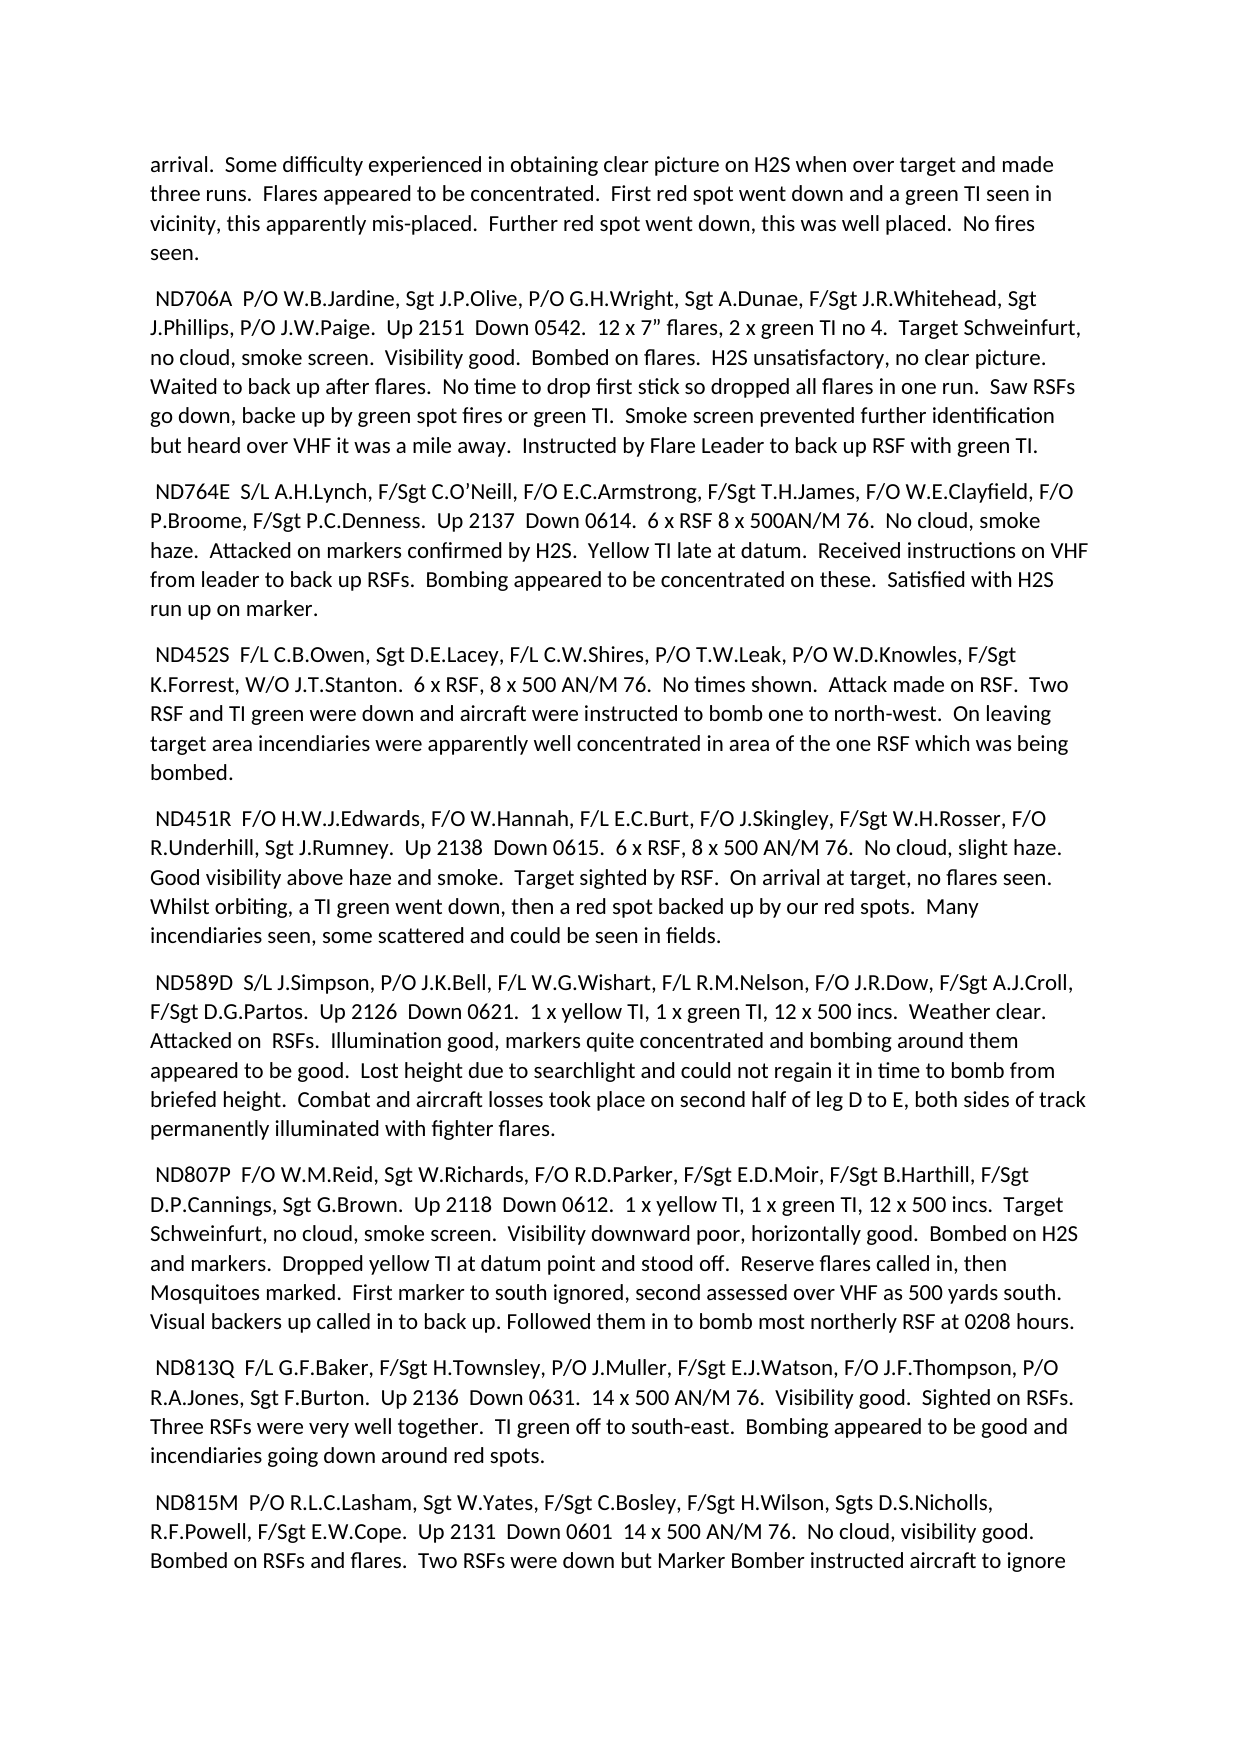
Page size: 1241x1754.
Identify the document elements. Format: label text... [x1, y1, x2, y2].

text ND452S F/L C.B.Owen, Sgt D.E.Lacey, F/L C.W.Shires, P/O T.W.Leak, P/O W.D.Knowles, F/Sgt K.Forrest, W/O J.T.Stanton. 6 x RSF, 8 x 500 AN/M 76. No times shown. Attack made on RSF. Two RSF and TI green were down and aircraft were instructed to bomb one to north-west. On leaving target area incendiaries were apparently well concentrated in area of the one RSF which was being bombed. [150, 641, 1090, 786]
text arrival. Some difficulty experienced in obtaining clear picture on H2S when over target and made three runs. Flares appeared to be concentrated. First red spot went down and a green TI seen in vicinity, this apparently mis-placed. Further red spot went down, this was well placed. No fires seen. [150, 150, 1090, 266]
text ND813Q F/L G.F.Baker, F/Sgt H.Townsley, P/O J.Muller, F/Sgt E.J.Watson, F/O J.F.Thompson, P/O R.A.Jones, Sgt F.Burton. Up 2136 Down 0631. 14 x 500 AN/M 76. Visibility good. Sighted on RSFs. Three RSFs were very well together. TI green off to south-east. Bombing appeared to be good and incendiaries going down around red spots. [150, 1353, 1090, 1470]
text ND764E S/L A.H.Lynch, F/Sgt C.O’Neill, F/O E.C.Armstrong, F/Sgt T.H.James, F/O W.E.Clayfield, F/O P.Broome, F/Sgt P.C.Denness. Up 2137 Down 0614. 6 x RSF 8 x 500AN/M 76. No cloud, smoke haze. Attacked on markers confirmed by H2S. Yellow TI late at datum. Received instructions on VHF from leader to back up RSFs. Bombing appeared to be concentrated on these. Satisfied with H2S run up on marker. [150, 477, 1090, 623]
text ND815M P/O R.L.C.Lasham, Sgt W.Yates, F/Sgt C.Bosley, F/Sgt H.Wilson, Sgts D.S.Nicholls, R.F.Powell, F/Sgt E.W.Cope. Up 2131 Down 0601 14 x 500 AN/M 76. No cloud, visibility good. Bombed on RSFs and flares. Two RSFs were down but Marker Bomber instructed aircraft to ignore [150, 1488, 1090, 1574]
text ND589D S/L J.Simpson, P/O J.K.Bell, F/L W.G.Wishart, F/L R.M.Nelson, F/O J.R.Dow, F/Sgt A.J.Croll, F/Sgt D.G.Partos. Up 2126 Down 0621. 1 x yellow TI, 1 x green TI, 12 x 500 incs. Weather clear. Attacked on RSFs. Illumination good, markers quite concentrated and bombing around them appeared to be good. Lost height due to searchlight and could not regain it in time to bomb from briefed height. Combat and aircraft losses took place on second half of leg D to E, both sides of track permanently illuminated with fighter flares. [150, 968, 1090, 1143]
text ND451R F/O H.W.J.Edwards, F/O W.Hannah, F/L E.C.Burt, F/O J.Skingley, F/Sgt W.H.Rosser, F/O R.Underhill, Sgt J.Rumney. Up 2138 Down 0615. 6 x RSF, 8 x 500 AN/M 76. No cloud, slight haze. Good visibility above haze and smoke. Target sighted by RSF. On arrival at target, no flares seen. Whilst orbiting, a TI green went down, then a red spot backed up by our red spots. Many incendiaries seen, some scattered and could be seen in fields. [150, 804, 1090, 950]
text ND706A P/O W.B.Jardine, Sgt J.P.Olive, P/O G.H.Wright, Sgt A.Dunae, F/Sgt J.R.Whitehead, Sgt J.Phillips, P/O J.W.Paige. Up 2151 Down 0542. 12 x 7” flares, 2 x green TI no 4. Target Schweinfurt, no cloud, smoke screen. Visibility good. Bombed on flares. H2S unsatisfactory, no clear picture. Waited to back up after flares. No time to drop first stick so dropped all flares in one run. Saw RSFs go down, backe up by green spot fires or green TI. Smoke screen prevented further identification but heard over VHF it was a mile away. Instructed by Flare Leader to back up RSF with green TI. [150, 284, 1090, 459]
text ND807P F/O W.M.Reid, Sgt W.Richards, F/O R.D.Parker, F/Sgt E.D.Moir, F/Sgt B.Harthill, F/Sgt D.P.Cannings, Sgt G.Brown. Up 2118 Down 0612. 1 x yellow TI, 1 x green TI, 12 x 500 incs. Target Schweinfurt, no cloud, smoke screen. Visibility downward poor, horizontally good. Bombed on H2S and markers. Dropped yellow TI at datum point and stood off. Reserve flares called in, then Mosquitoes marked. First marker to south ignored, second assessed over VHF as 500 yards south. Visual backers up called in to back up. Followed them in to bomb most northerly RSF at 0208 hours. [150, 1161, 1090, 1336]
